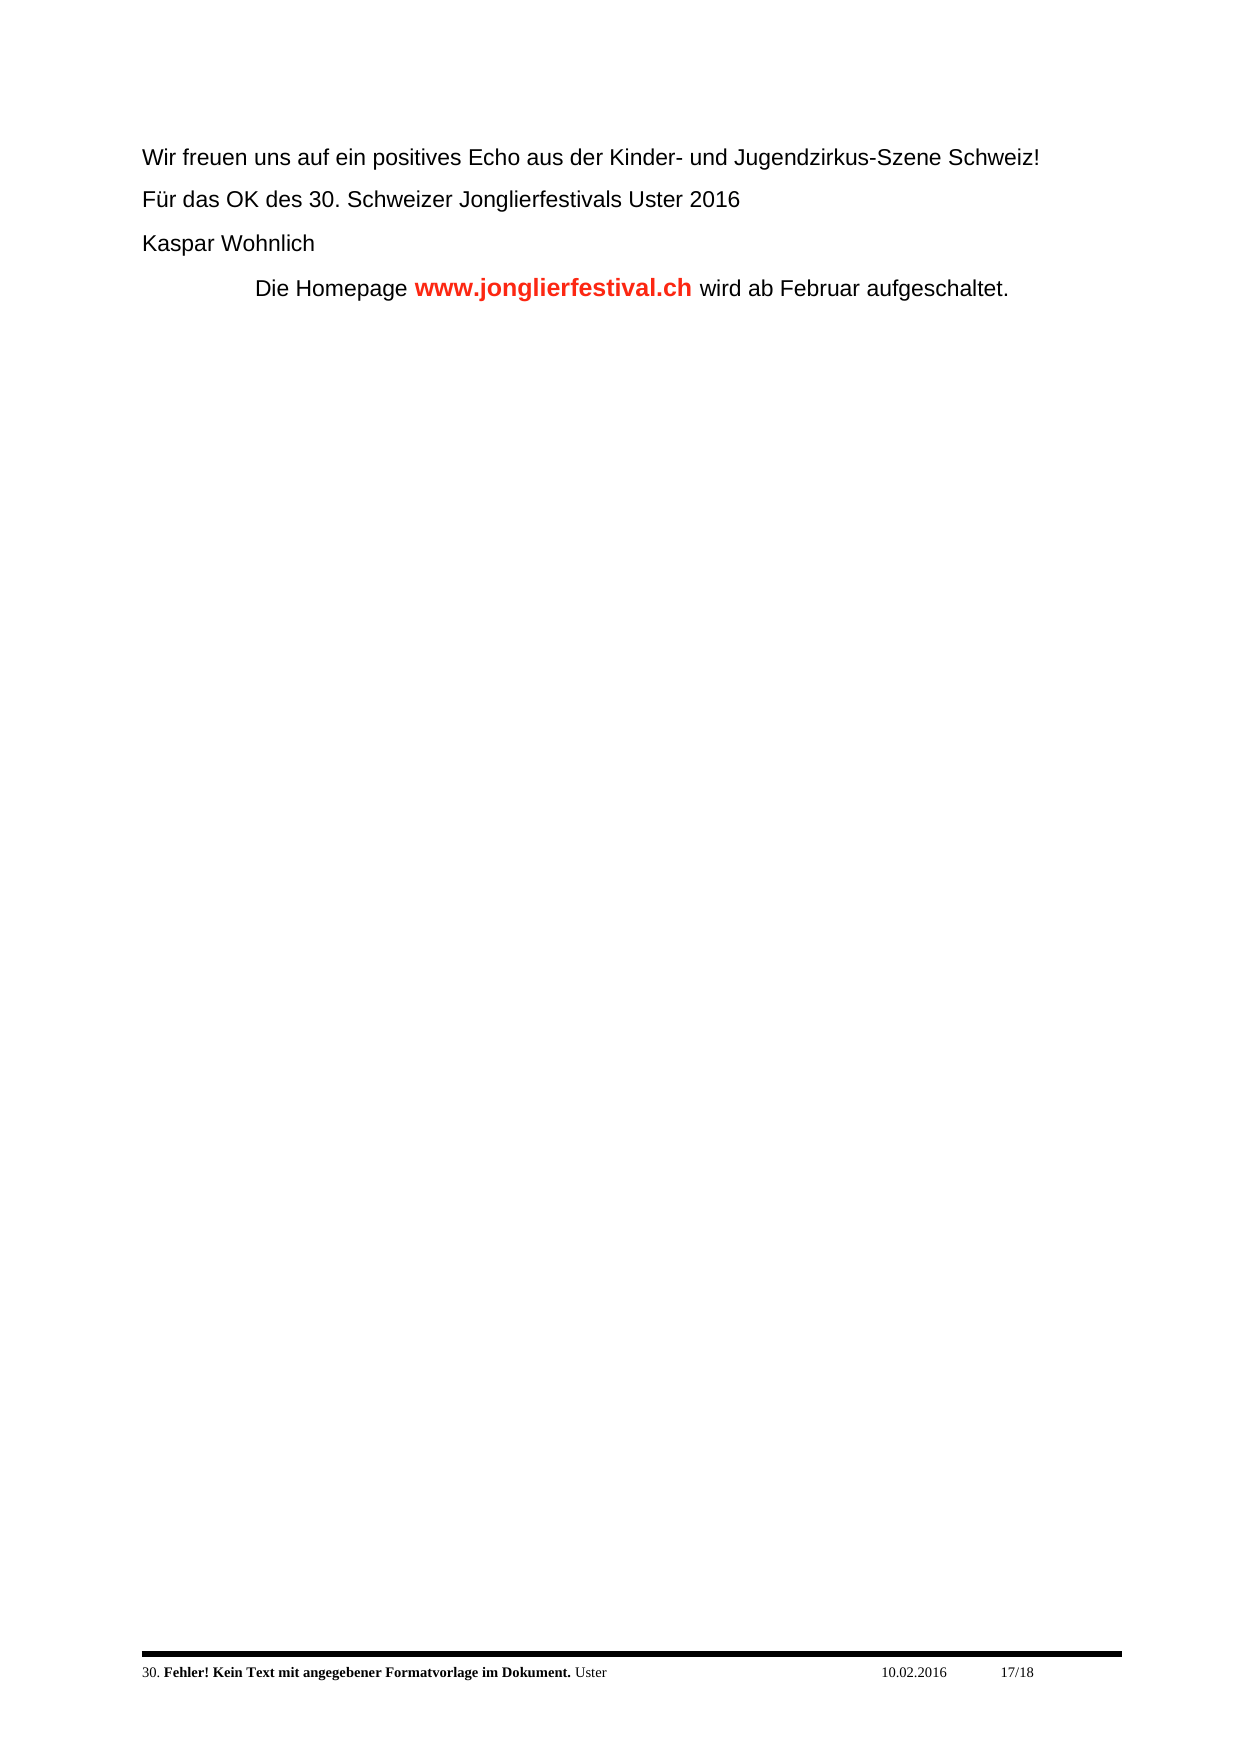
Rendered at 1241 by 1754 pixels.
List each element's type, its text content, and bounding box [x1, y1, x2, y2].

text Die Homepage www.jonglierfestival.ch wird ab Februar aufgeschaltet. [142, 272, 1122, 301]
text Für das OK des 30. Schweizer Jonglierfestivals Uster 2016 [142, 186, 1122, 213]
text Wir freuen uns auf ein positives Echo aus der Kinder- und Jugendzirkus-Szene Schweiz! [142, 143, 1122, 170]
text Kaspar Wohnlich [142, 229, 1122, 256]
